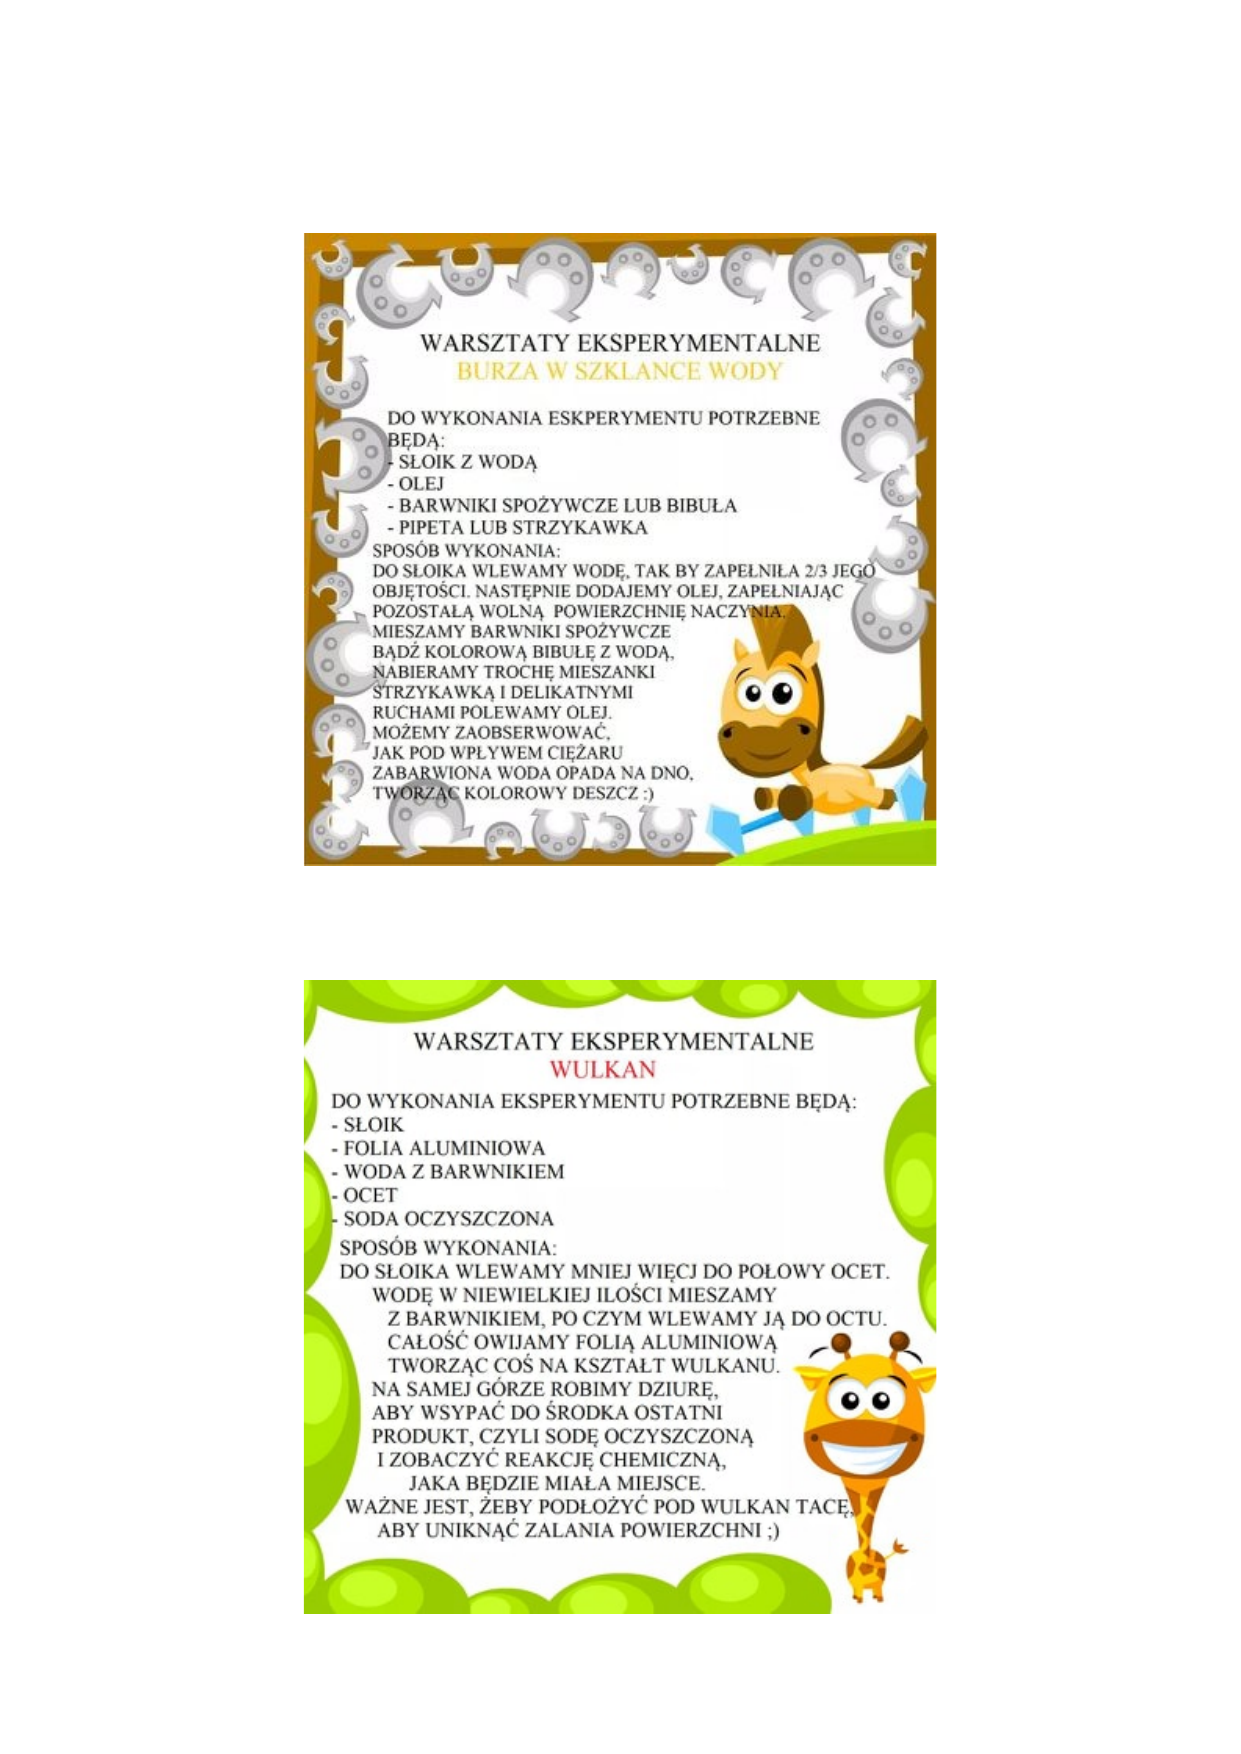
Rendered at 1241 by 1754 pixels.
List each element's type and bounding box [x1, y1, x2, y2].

picture [303, 233, 937, 866]
picture [303, 980, 937, 1614]
